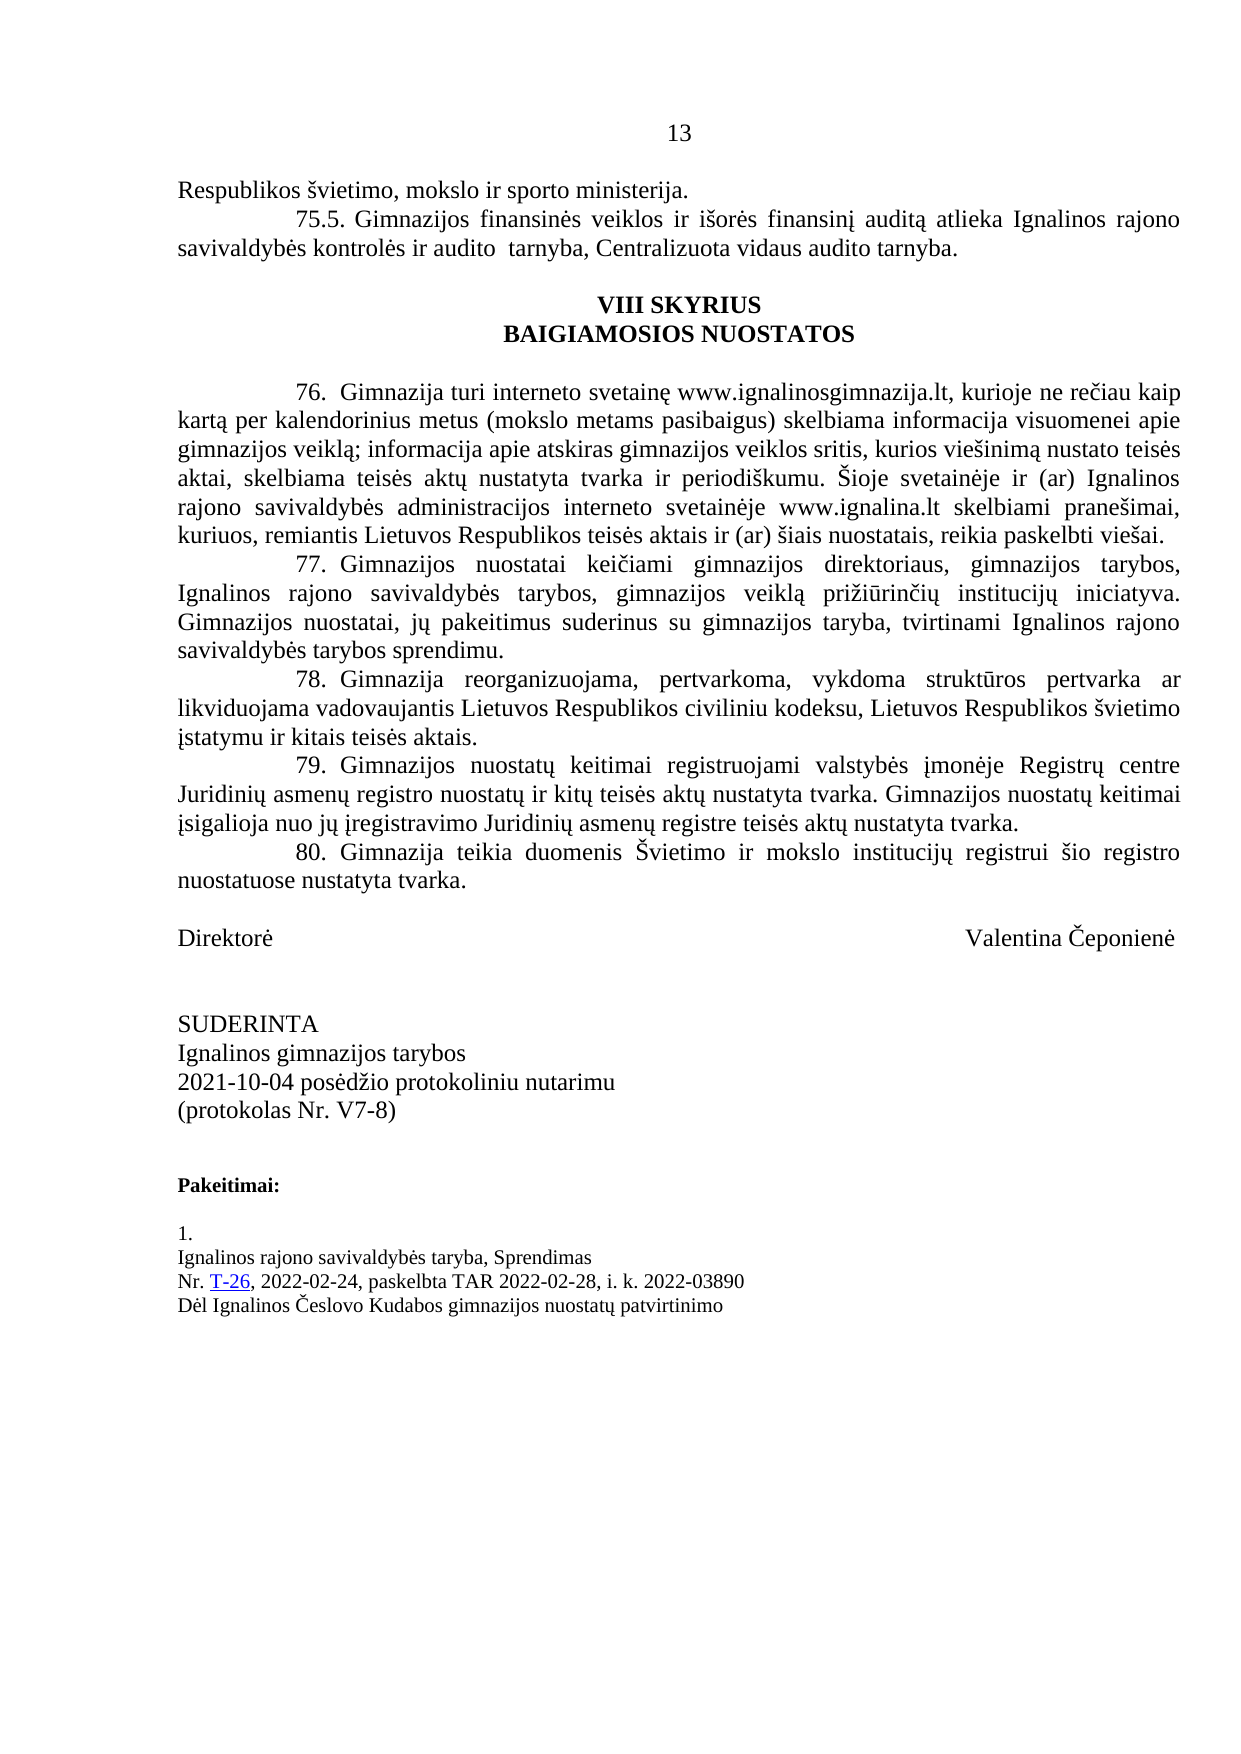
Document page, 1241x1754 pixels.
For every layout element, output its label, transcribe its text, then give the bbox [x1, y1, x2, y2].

text Nr. T-26, 2022-02-24, paskelbta TAR 2022-02-28, i. k. 2022-03890 [177, 1269, 1181, 1293]
text Pakeitimai: [177, 1172, 1181, 1197]
text Dėl Ignalinos Česlovo Kudabos gimnazijos nuostatų patvirtinimo [177, 1293, 1181, 1317]
text 75.5. Gimnazijos finansinės veiklos ir išorės finansinį auditą atlieka Ignalinos rajono savivaldybės kontrolės ir audito tarnyba, Centralizuota vidaus audito tarnyba. [177, 204, 1181, 262]
text 1. [177, 1221, 1181, 1245]
text SUDERINTA [177, 1009, 1181, 1038]
text Respublikos švietimo, mokslo ir sporto ministerija. [177, 176, 1181, 204]
text 79. Gimnazijos nuostatų keitimai registruojami valstybės įmonėje Registrų centre Juridinių asmenų registro nuostatų ir kitų teisės aktų nustatyta tvarka. Gimnazijos nuostatų keitimai įsigalioja nuo jų įregistravimo Juridinių asmenų registre teisės aktų nustatyta tvarka. [177, 751, 1181, 837]
text Direktorė Valentina Čeponienė [177, 923, 1181, 952]
text 78. Gimnazija reorganizuojama, pertvarkoma, vykdoma struktūros pertvarka ar likviduojama vadovaujantis Lietuvos Respublikos civiliniu kodeksu, Lietuvos Respublikos švietimo įstatymu ir kitais teisės aktais. [177, 664, 1181, 751]
text Ignalinos rajono savivaldybės taryba, Sprendimas [177, 1245, 1181, 1269]
text 77. Gimnazijos nuostatai keičiami gimnazijos direktoriaus, gimnazijos tarybos, Ignalinos rajono savivaldybės tarybos, gimnazijos veiklą prižiūrinčių institucijų iniciatyva. Gimnazijos nuostatai, jų pakeitimus suderinus su gimnazijos taryba, tvirtinami Ignalinos rajono savivaldybės tarybos sprendimu. [177, 549, 1181, 664]
text 76. Gimnazija turi interneto svetainę www.ignalinosgimnazija.lt, kurioje ne rečiau kaip kartą per kalendorinius metus (mokslo metams pasibaigus) skelbiama informacija visuomenei apie gimnazijos veiklą; informacija apie atskiras gimnazijos veiklos sritis, kurios viešinimą nustato teisės aktai, skelbiama teisės aktų nustatyta tvarka ir periodiškumu. Šioje svetainėje ir (ar) Ignalinos rajono savivaldybės administracijos interneto svetainėje www.ignalina.lt skelbiami pranešimai, kuriuos, remiantis Lietuvos Respublikos teisės aktais ir (ar) šiais nuostatais, reikia paskelbti viešai. [177, 377, 1181, 549]
text 2021-10-04 posėdžio protokoliniu nutarimu [177, 1067, 1181, 1096]
text BAIGIAMOSIOS NUOSTATOS [177, 319, 1181, 348]
text (protokolas Nr. V7-8) [177, 1096, 1181, 1124]
text VIII SKYRIUS [177, 291, 1181, 319]
text 80. Gimnazija teikia duomenis Švietimo ir mokslo institucijų registrui šio registro nuostatuose nustatyta tvarka. [177, 837, 1181, 894]
text Ignalinos gimnazijos tarybos [177, 1038, 1181, 1067]
